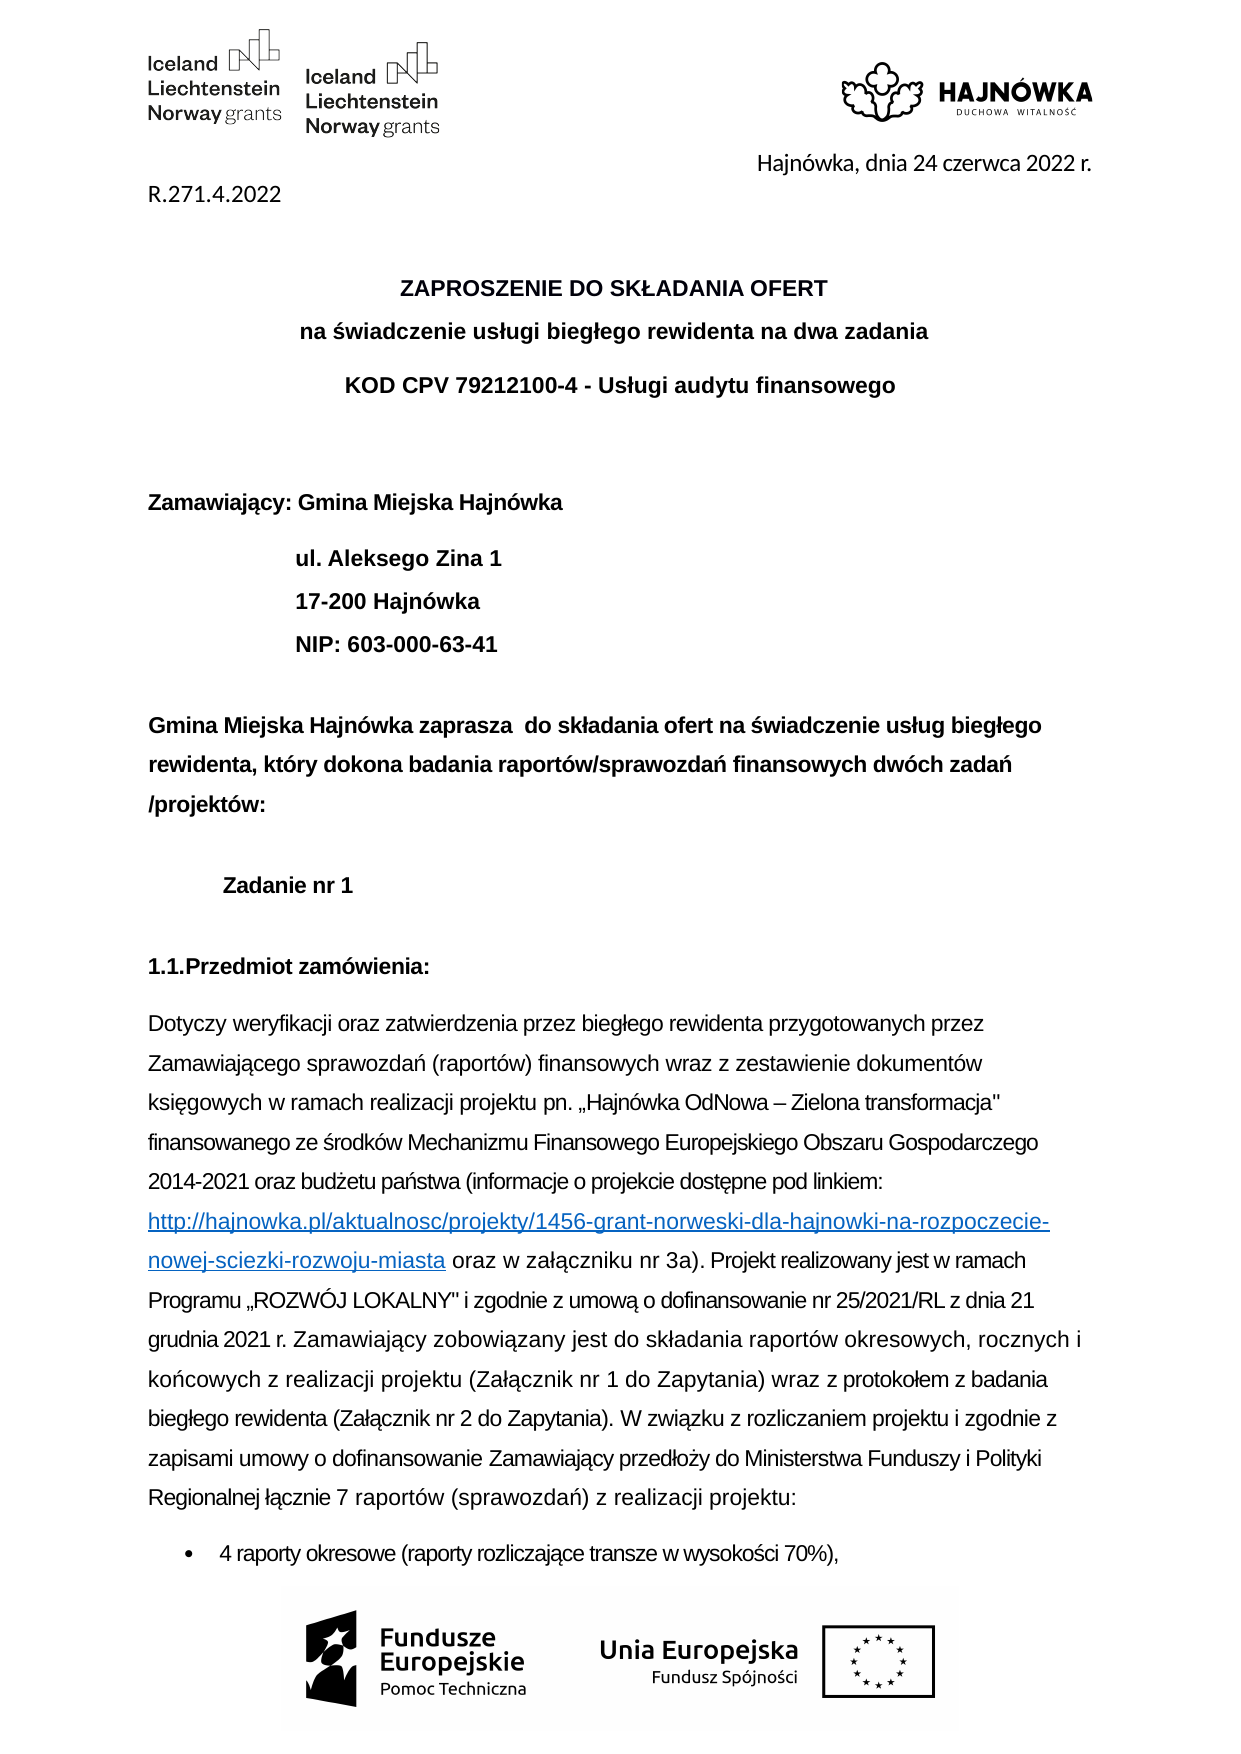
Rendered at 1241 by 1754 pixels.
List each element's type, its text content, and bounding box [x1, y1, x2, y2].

text na świadczenie usługi biegłego rewidenta na dwa zadania [148, 318, 1093, 345]
text 17-200 Hajnówka [148, 588, 1093, 614]
list Przedmiot zamówienia: [148, 953, 1093, 979]
text Gmina Miejska Hajnówka zaprasza do składania ofert na świadczenie usług biegłego rewidenta, który dokona badania raportów/sprawozdań finansowych dwóch zadań /projektów: [148, 712, 1093, 817]
subtitle ZAPROSZENIE DO SKŁADANIA OFERT [148, 275, 1093, 302]
text Zamawiający: Gmina Miejska Hajnówka [148, 489, 1093, 515]
text Dotyczy weryfikacji oraz zatwierdzenia przez biegłego rewidenta przygotowanych przez Zamawiającego sprawozdań (raportów) finansowych wraz z zestawienie dokumentów księgowych w ramach realizacji projektu pn. „Hajnówka OdNowa – Zielona transformacja" finansowanego ze środków Mechanizmu Finansowego Europejskiego Obszaru Gospodarczego 2014-2021 oraz budżetu państwa (informacje o projekcie dostępne pod linkiem: http://hajnowka.pl/aktualnosc/projekty/1456-grant-norweski-dla-hajnowki-na-rozpoczecie-nowej-sciezki-rozwoju-miasta oraz w załączniku nr 3a). Projekt realizowany jest w ramach Programu „ROZWÓJ LOKALNY" i zgodnie z umową o dofinansowanie nr 25/2021/RL z dnia 21 grudnia 2021 r. Zamawiający zobowiązany jest do składania raportów okresowych, rocznych i końcowych z realizacji projektu (Załącznik nr 1 do Zapytania) wraz z protokołem z badania biegłego rewidenta (Załącznik nr 2 do Zapytania). W związku z rozliczaniem projektu i zgodnie z zapisami umowy o dofinansowanie Zamawiający przedłoży do Ministerstwa Funduszy i Polityki Regionalnej łącznie 7 raportów (sprawozdań) z realizacji projektu: [148, 1010, 1093, 1510]
text R.271.4.2022 [148, 178, 1093, 209]
text ul. Aleksego Zina 1 [148, 545, 1093, 572]
subtitle Zadanie nr 1 [223, 872, 1093, 898]
list 4 raporty okresowe (raporty rozliczające transze w wysokości 70%), [185, 1540, 1093, 1566]
subtitle KOD CPV 79212100-4 - Usługi audytu finansowego [148, 372, 1093, 398]
text Hajnówka, dnia 24 czerwca 2022 r. [148, 148, 1093, 178]
text NIP: 603-000-63-41 [148, 631, 1093, 658]
